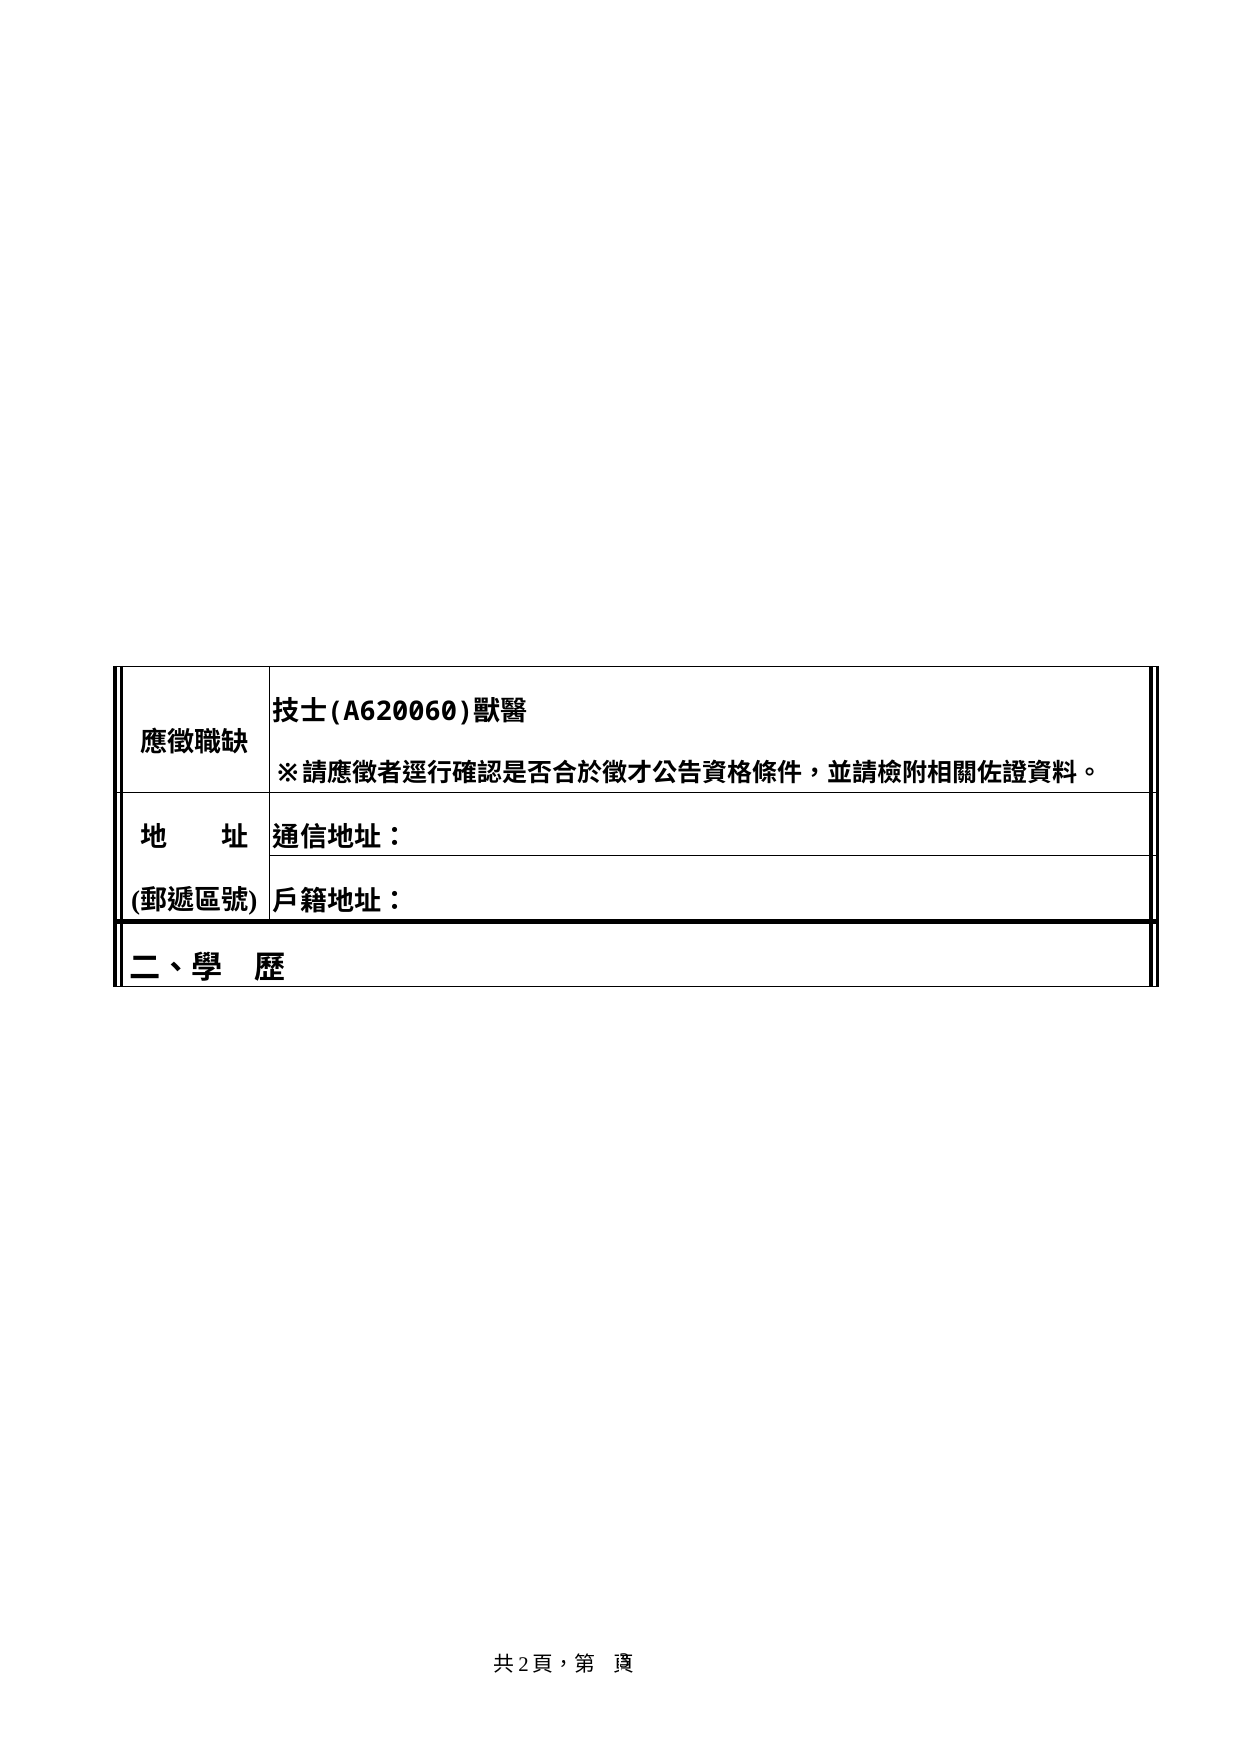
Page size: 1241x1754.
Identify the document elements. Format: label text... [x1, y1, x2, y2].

table_cell 通信地址： [270, 793, 1149, 855]
table_cell 二、學 歷 [123, 924, 1149, 986]
table_cell 戶籍地址： [270, 856, 1149, 919]
table_cell 地 址 (郵遞區號) [123, 793, 269, 919]
table_cell 技士(A620060)獸醫 ※請應徵者逕行確認是否合於徵才公告資格條件，並請檢附相關佐證資料。 [270, 667, 1149, 792]
table_cell 應徵職缺 [123, 667, 269, 792]
